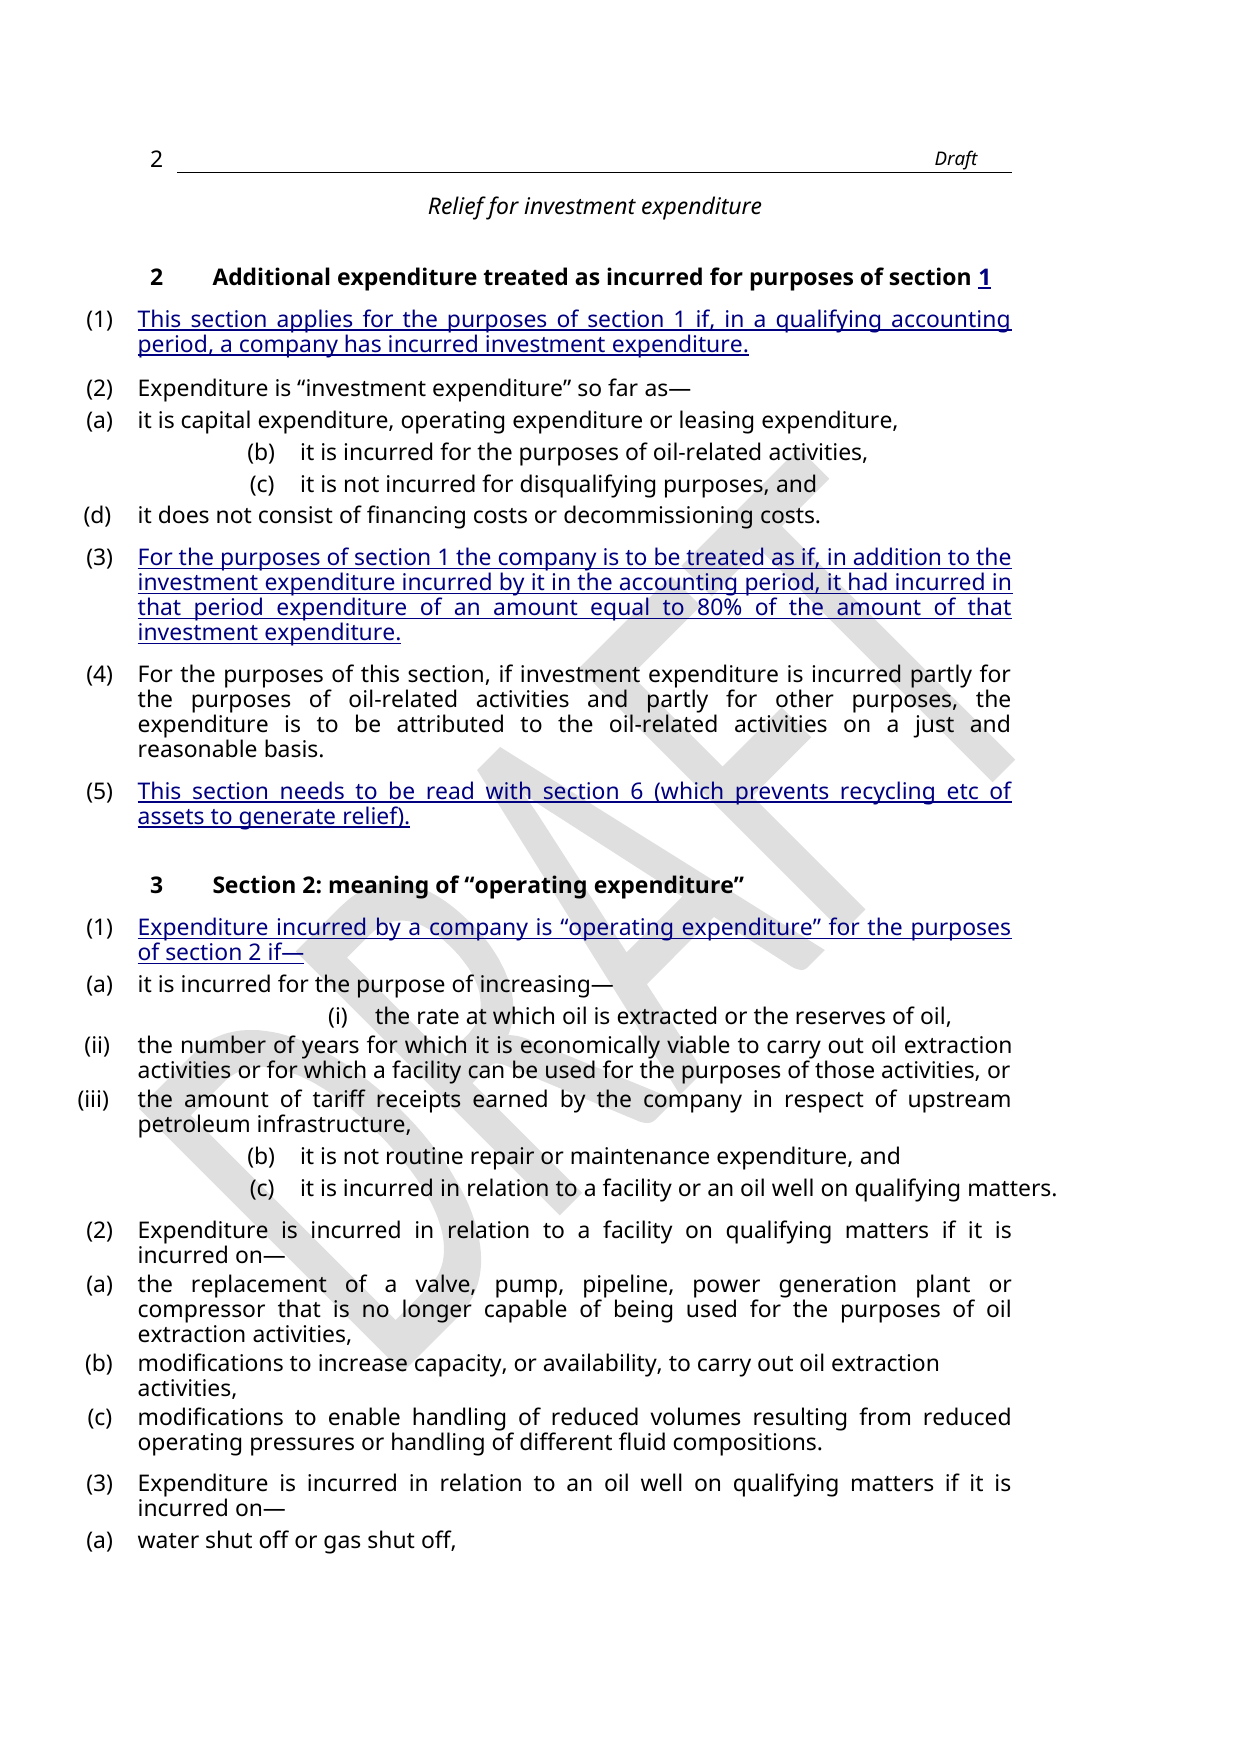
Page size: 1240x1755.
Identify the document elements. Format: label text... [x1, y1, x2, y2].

subtitle Additional expenditure treated as incurred for purposes of section 1 [150, 261, 1064, 292]
list the replacement of a valve, pump, pipeline, power generation plant or compressor that is no longer capable of being used for the purposes of oil extraction activities, [86, 1272, 376, 1347]
list it is incurred for the purposes of oil-related activities, [247, 436, 1064, 467]
list Expenditure incurred by a company is “operating expenditure” for the purposes of section 2 if— [773, 916, 1013, 966]
subtitle Section 2: meaning of “operating expenditure” [150, 869, 557, 900]
list it is not incurred for disqualifying purposes, and [249, 468, 778, 499]
list Expenditure incurred by a company is “operating expenditure” for the purposes of section 2 if— [486, 939, 598, 966]
list it is incurred in relation to a facility or an oil well on qualifying matters. [563, 1172, 1064, 1203]
list the number of years for which it is economically viable to carry out oil extraction activities or for which a facility can be used for the purposes of those activities, or [509, 1033, 672, 1083]
list the replacement of a valve, pump, pipeline, power generation plant or compressor that is no longer capable of being used for the purposes of oil extraction activities, [349, 1272, 438, 1319]
list it is incurred in relation to a facility or an oil well on qualifying matters. [452, 1172, 546, 1203]
list it is incurred for the purpose of increasing— [86, 968, 342, 999]
list it is capital expenditure, operating expenditure or leasing expenditure, [86, 404, 1064, 435]
list the amount of tariff receipts earned by the company in respect of upstream petroleum infrastructure, [77, 1088, 167, 1138]
list modifications to increase capacity, or availability, to carry out oil extraction activities, [85, 1351, 1013, 1401]
list it is incurred for the purpose of increasing— [648, 968, 1064, 999]
list the rate at which oil is extracted or the reserves of oil, [390, 999, 480, 1031]
list the rate at which oil is extracted or the reserves of oil, [328, 999, 374, 1031]
list it is not routine repair or maintenance expenditure, and [429, 1140, 514, 1171]
list For the purposes of this section, if investment expenditure is incurred partly for the purposes of oil-related activities and partly for other purposes, the expenditure is to be attributed to the oil-related activities on a just and reasonable basis. [86, 663, 672, 763]
list Expenditure is incurred in relation to a facility on qualifying matters if it is incurred on— [474, 1218, 1013, 1268]
list it does not consist of financing costs or decommissioning costs. [83, 499, 747, 531]
list Expenditure is incurred in relation to a facility on qualifying matters if it is incurred on— [86, 1218, 297, 1268]
list it is not incurred for disqualifying purposes, and [811, 468, 1064, 499]
list For the purposes of this section, if investment expenditure is incurred partly for the purposes of oil-related activities and partly for other purposes, the expenditure is to be attributed to the oil-related activities on a just and reasonable basis. [920, 663, 1012, 755]
list it is not routine repair or maintenance expenditure, and [247, 1140, 410, 1171]
list the number of years for which it is economically viable to carry out oil extraction activities or for which a facility can be used for the purposes of those activities, or [680, 1033, 1013, 1083]
list Expenditure is incurred in relation to an oil well on qualifying matters if it is incurred on— [86, 1472, 1013, 1522]
list the amount of tariff receipts earned by the company in respect of upstream petroleum infrastructure, [192, 1088, 381, 1138]
list This section needs to be read with section 6 (which prevents recycling etc of assets to generate relief). [86, 779, 513, 829]
list the number of years for which it is economically viable to carry out oil extraction activities or for which a facility can be used for the purposes of those activities, or [282, 1033, 426, 1083]
subtitle Section 2: meaning of “operating expenditure” [827, 869, 1064, 900]
list For the purposes of section 1 the company is to be treated as if, in addition to the investment expenditure incurred by it in the accounting period, it had incurred in that period expenditure of an amount equal to 80% of the amount of that investment expenditure. [851, 594, 1013, 646]
list Expenditure is “investment expenditure” so far as— [86, 372, 1064, 403]
list it is not routine repair or maintenance expenditure, and [531, 1140, 1064, 1171]
list the amount of tariff receipts earned by the company in respect of upstream petroleum infrastructure, [479, 1088, 1013, 1138]
list This section needs to be read with section 6 (which prevents recycling etc of assets to generate relief). [553, 779, 710, 801]
list Expenditure incurred by a company is “operating expenditure” for the purposes of section 2 if— [465, 916, 581, 938]
subtitle Section 2: meaning of “operating expenditure” [574, 869, 681, 900]
list modifications to enable handling of reduced volumes resulting from reduced operating pressures or handling of different fluid compositions. [87, 1405, 1013, 1455]
list For the purposes of section 1 the company is to be treated as if, in addition to the investment expenditure incurred by it in the accounting period, it had incurred in that period expenditure of an amount equal to 80% of the amount of that investment expenditure. [86, 546, 707, 646]
list the rate at which oil is extracted or the reserves of oil, [658, 999, 1064, 1031]
list water shut off or gas shut off, [86, 1524, 1064, 1555]
list the rate at which oil is extracted or the reserves of oil, [511, 999, 639, 1031]
list For the purposes of section 1 the company is to be treated as if, in addition to the investment expenditure incurred by it in the accounting period, it had incurred in that period expenditure of an amount equal to 80% of the amount of that investment expenditure. [803, 546, 1013, 593]
list it is incurred for the purpose of increasing— [359, 968, 480, 999]
list Expenditure incurred by a company is “operating expenditure” for the purposes of section 2 if— [86, 916, 330, 966]
list This section applies for the purposes of section 1 if, in a qualifying accounting period, a company has incurred investment expenditure. [86, 307, 1012, 357]
list it is incurred for the purpose of increasing— [504, 968, 619, 999]
list This section needs to be read with section 6 (which prevents recycling etc of assets to generate relief). [592, 803, 738, 829]
list it does not consist of financing costs or decommissioning costs. [783, 499, 1064, 531]
subtitle Section 2: meaning of “operating expenditure” [697, 869, 809, 900]
text Relief for investment expenditure [428, 190, 1064, 221]
list the replacement of a valve, pump, pipeline, power generation plant or compressor that is no longer capable of being used for the purposes of oil extraction activities, [429, 1272, 1013, 1347]
list the amount of tariff receipts earned by the company in respect of upstream petroleum infrastructure, [379, 1088, 481, 1138]
list For the purposes of this section, if investment expenditure is incurred partly for the purposes of oil-related activities and partly for other purposes, the expenditure is to be attributed to the oil-related activities on a just and reasonable basis. [636, 663, 972, 763]
list Expenditure incurred by a company is “operating expenditure” for the purposes of section 2 if— [348, 939, 466, 966]
list Expenditure incurred by a company is “operating expenditure” for the purposes of section 2 if— [667, 939, 789, 966]
list This section needs to be read with section 6 (which prevents recycling etc of assets to generate relief). [754, 779, 1013, 829]
list the number of years for which it is economically viable to carry out oil extraction activities or for which a facility can be used for the purposes of those activities, or [84, 1033, 224, 1083]
list it is incurred in relation to a facility or an oil well on qualifying matters. [249, 1172, 430, 1203]
list Expenditure is incurred in relation to a facility on qualifying matters if it is incurred on— [295, 1218, 443, 1268]
